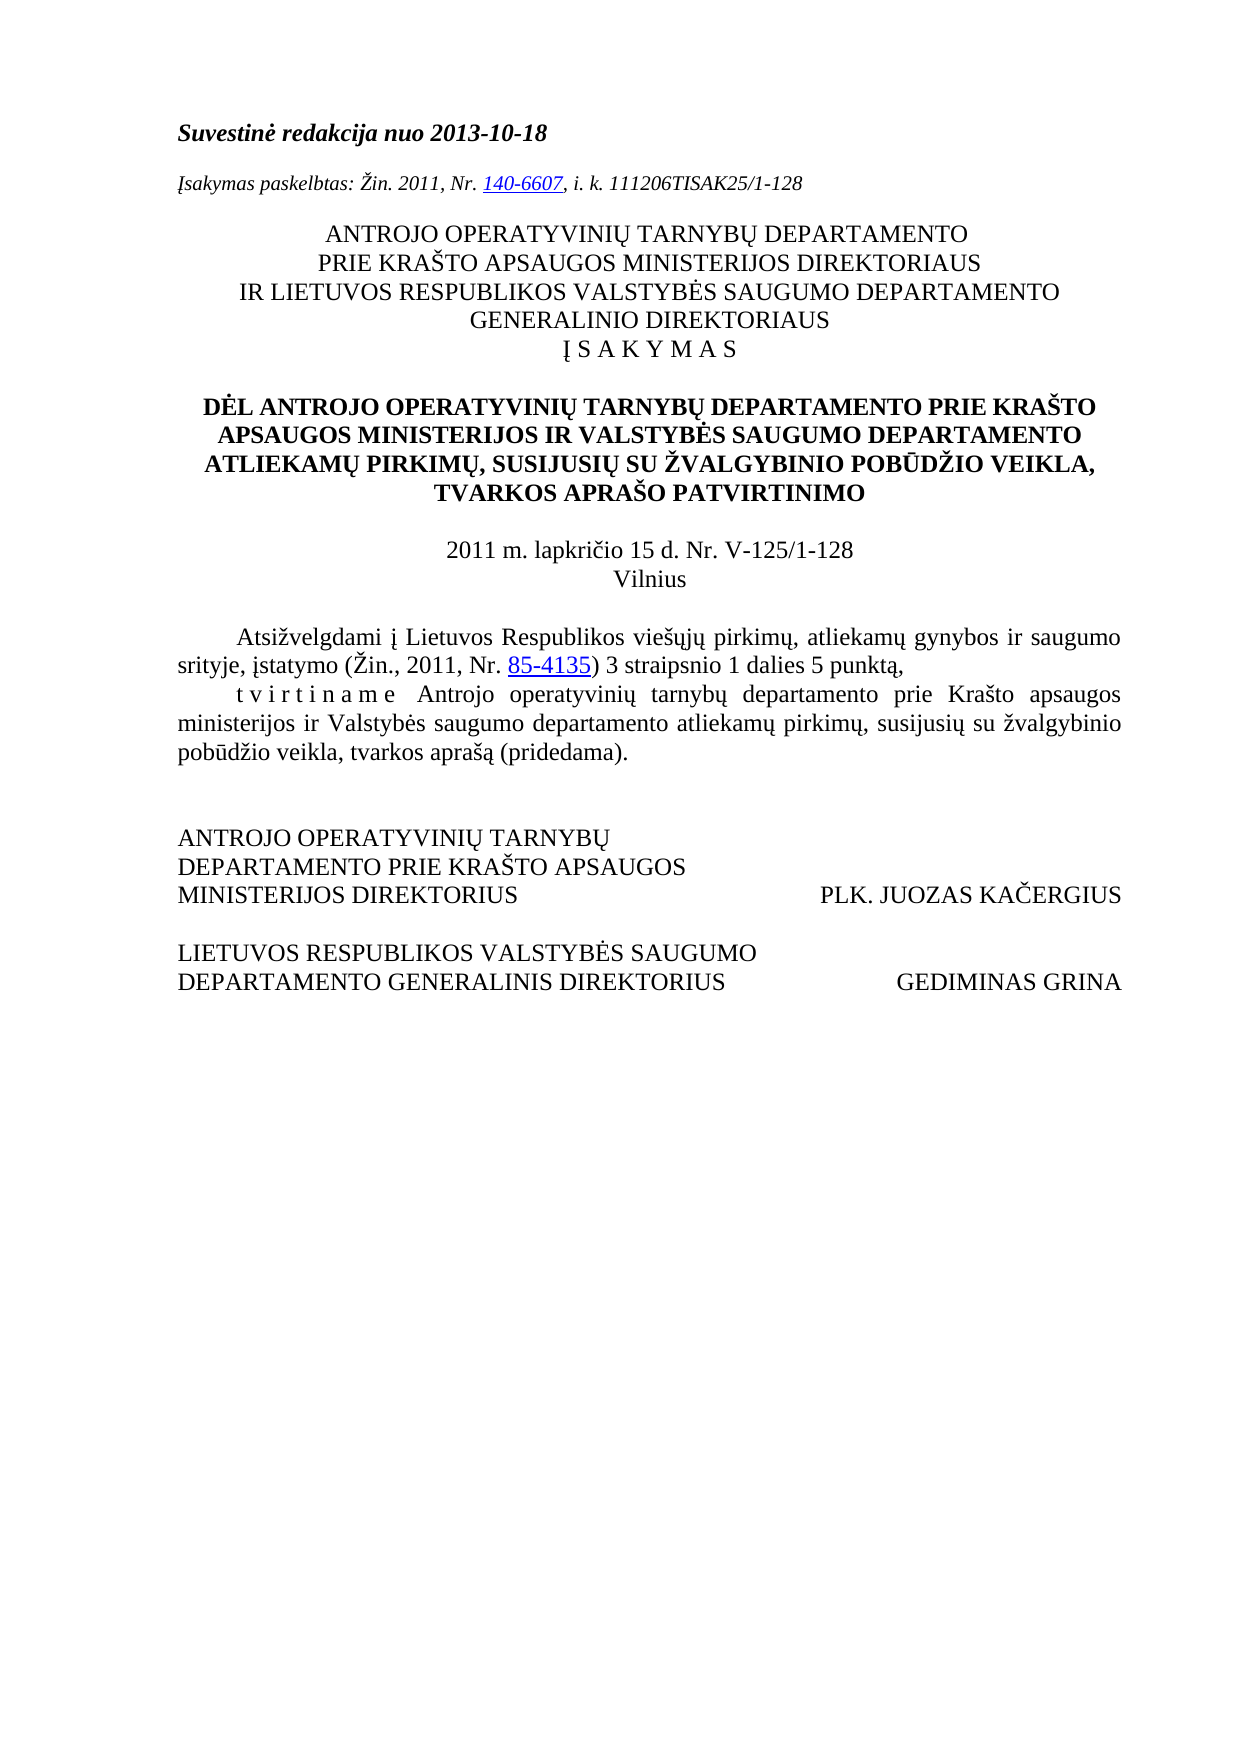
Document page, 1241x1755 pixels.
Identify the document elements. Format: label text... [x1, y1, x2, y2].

text departamento prie Krašto apsaugos [177, 852, 1122, 880]
text PRIE KRAŠTO APSAUGOS MINISTERIJOS DIREKTORIAUS [177, 248, 1122, 277]
text ĮSAKYMAS [177, 334, 1122, 363]
text Antrojo operatyvinių tarnybų [177, 823, 1122, 852]
text IR LIETUVOS RESPUBLIKOS VALSTYBĖS SAUGUMO DEPARTAMENTO GENERALINIO DIREKTORIAUS [177, 277, 1122, 334]
text ANTROJO OPERATYVINIŲ TARNYBŲ DEPARTAMENTO [177, 219, 1122, 248]
text Suvestinė redakcija nuo 2013-10-18 [177, 118, 1122, 147]
text Vilnius [177, 564, 1122, 593]
text tvirtiname Antrojo operatyvinių tarnybų departamento prie Krašto apsaugos ministerijos ir Valstybės saugumo departamento atliekamų pirkimų, susijusių su žvalgybinio pobūdžio veikla, tvarkos aprašą (pridedama). [177, 679, 1122, 765]
text departamento generalinis direktorius Gediminas Grina [177, 967, 1122, 995]
text Įsakymas paskelbtas: Žin. 2011, Nr. 140-6607, i. k. 111206TISAK25/1-128 [177, 171, 1122, 195]
text DĖL ANTROJO OPERATYVINIŲ TARNYBŲ DEPARTAMENTO PRIE KRAŠTO APSAUGOS MINISTERIJOS IR VALSTYBĖS SAUGUMO DEPARTAMENTO ATLIEKAMŲ PIRKIMŲ, SUSIJUSIŲ SU ŽVALGYBINIO POBŪDŽIO VEIKLA, TVARKOS APRAŠO PATVIRTINIMO [177, 392, 1122, 507]
text ministerijos direktorius plk. Juozas Kačergius [177, 880, 1122, 909]
text 2011 m. lapkričio 15 d. Nr. V-125/1-128 [177, 535, 1122, 564]
text Atsižvelgdami į Lietuvos Respublikos viešųjų pirkimų, atliekamų gynybos ir saugumo srityje, įstatymo (Žin., 2011, Nr. 85-4135) 3 straipsnio 1 dalies 5 punktą, [177, 622, 1122, 679]
text Lietuvos Respublikos valstybės saugumo [177, 938, 1122, 967]
